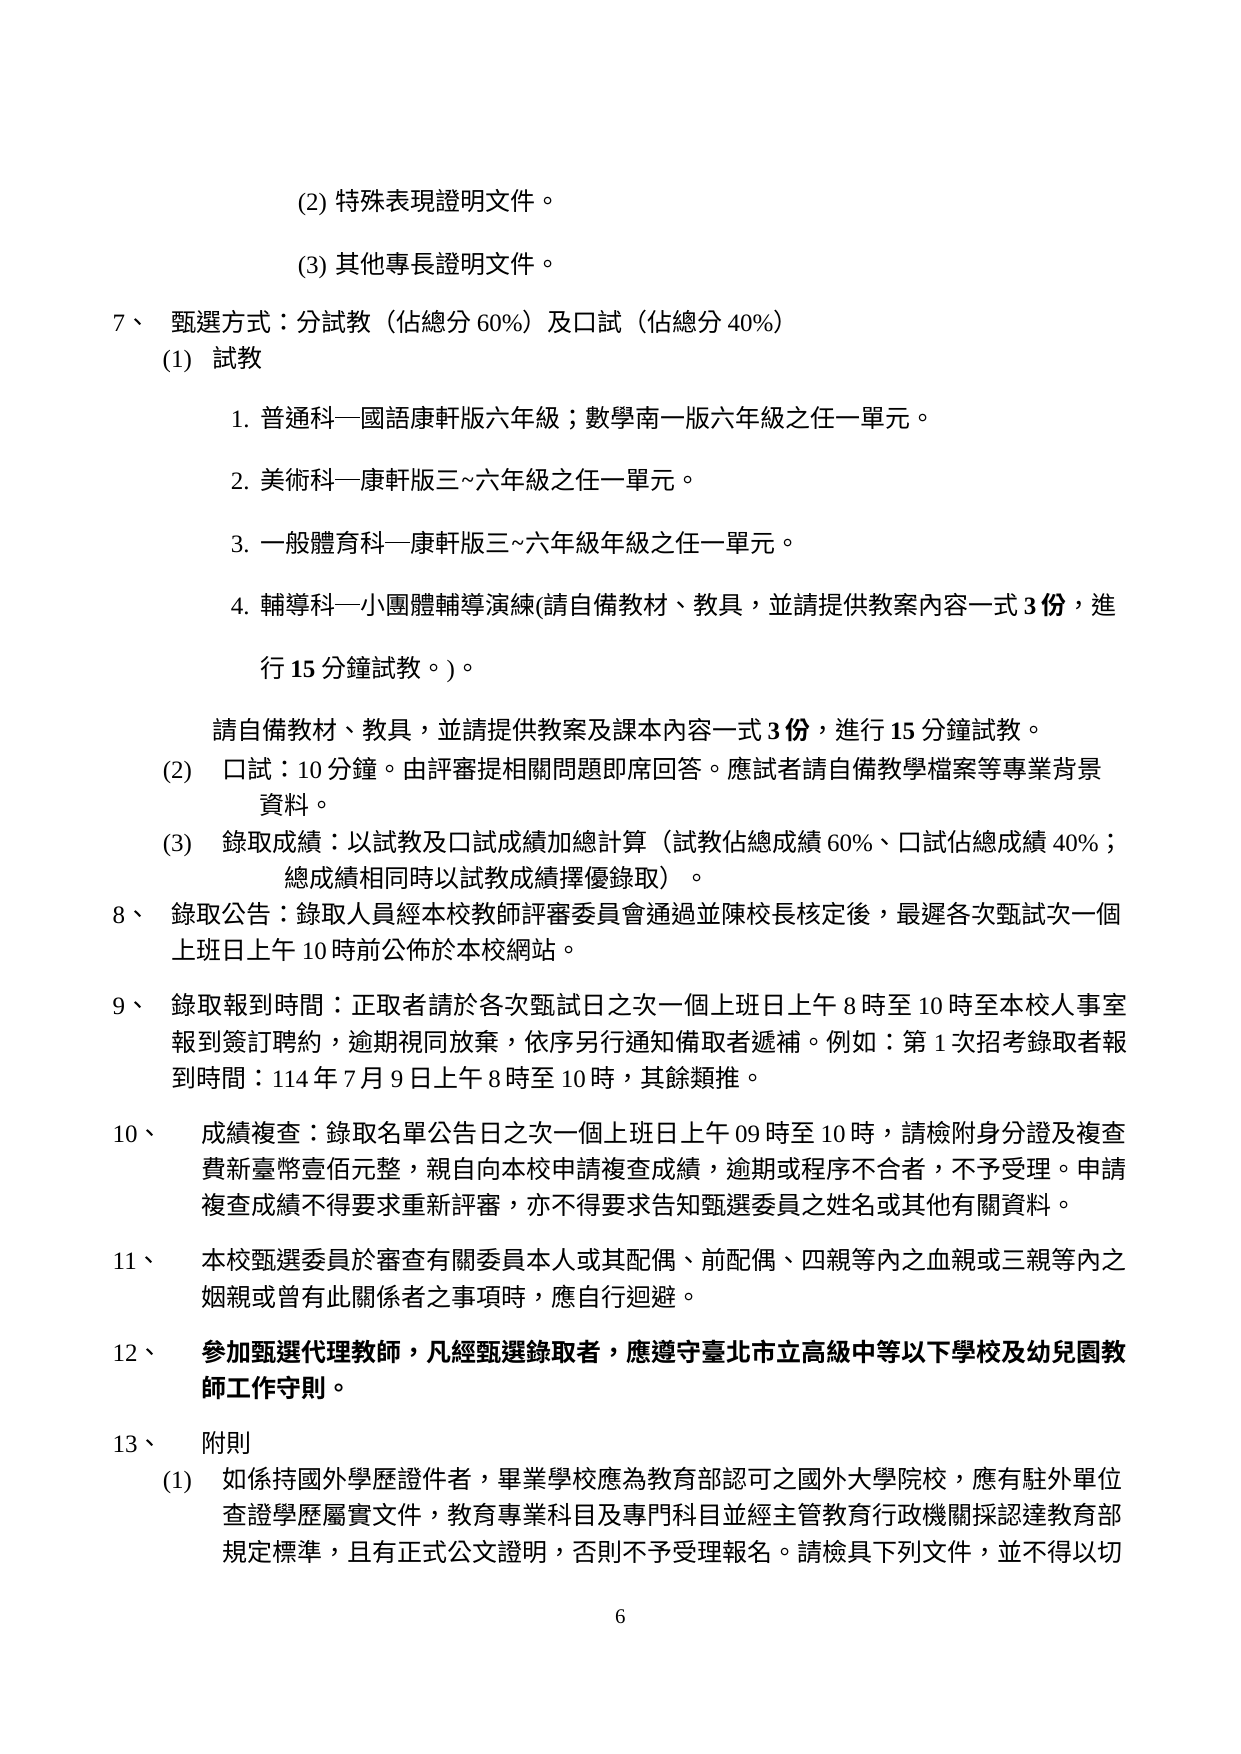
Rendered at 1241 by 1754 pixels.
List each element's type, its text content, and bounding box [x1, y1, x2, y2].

list 甄選方式：分試教（佔總分60%）及口試（佔總分40%） [112, 302, 1128, 338]
list 成績複查：錄取名單公告日之次一個上班日上午09時至10時，請檢附身分證及複查費新臺幣壹佰元整，親自向本校申請複查成績，逾期或程序不合者，不予受理。申請複查成績不得要求重新評審，亦不得要求告知甄選委員之姓名或其他有關資料。 [112, 1113, 1128, 1222]
list 特殊表現證明文件。 [298, 158, 1128, 221]
list 其他專長證明文件。 [298, 221, 1128, 283]
text 資料。 [222, 786, 1128, 822]
list 試教 [162, 338, 1128, 374]
text 請自備教材、教具，並請提供教案及課本內容一式3份，進行15 分鐘試教。 [212, 687, 1128, 749]
list 附則 [112, 1423, 1128, 1459]
list 普通科─國語康軒版六年級；數學南一版六年級之任一單元。 [231, 374, 1128, 437]
list 參加甄選代理教師，凡經甄選錄取者，應遵守臺北市立高級中等以下學校及幼兒園教師工作守則。 [112, 1332, 1128, 1404]
list 輔導科─小團體輔導演練(請自備教材、教具，並請提供教案內容一式3份，進行15 分鐘試教。)。 [231, 562, 1128, 687]
list 如係持國外學歷證件者，畢業學校應為教育部認可之國外大學院校，應有駐外單位查證學歷屬實文件，教育專業科目及專門科目並經主管教育行政機關採認達教育部規定標準，且有正式公文證明，否則不予受理報名。請檢具下列文件，並不得以切 [163, 1459, 1128, 1568]
list 口試：10分鐘。由評審提相關問題即席回答。應試者請自備教學檔案等專業背景 [163, 749, 1128, 786]
list 一般體育科─康軒版三~六年級年級之任一單元。 [231, 499, 1128, 562]
list 本校甄選委員於審查有關委員本人或其配偶、前配偶、四親等內之血親或三親等內之姻親或曾有此關係者之事項時，應自行迴避。 [112, 1241, 1128, 1313]
list 錄取成績：以試教及口試成績加總計算（試教佔總成績60%、口試佔總成績40%； [163, 822, 1128, 858]
text 總成績相同時以試教成績擇優錄取）。 [222, 858, 1128, 894]
list 美術科─康軒版三~六年級之任一單元。 [231, 437, 1128, 499]
list 錄取報到時間：正取者請於各次甄試日之次一個上班日上午8時至10時至本校人事室報到簽訂聘約，逾期視同放棄，依序另行通知備取者遞補。例如：第1次招考錄取者報到時間：114年7月9日上午8時至10時，其餘類推。 [112, 986, 1128, 1094]
list 錄取公告：錄取人員經本校教師評審委員會通過並陳校長核定後，最遲各次甄試次一個上班日上午10時前公佈於本校網站。 [112, 894, 1128, 967]
